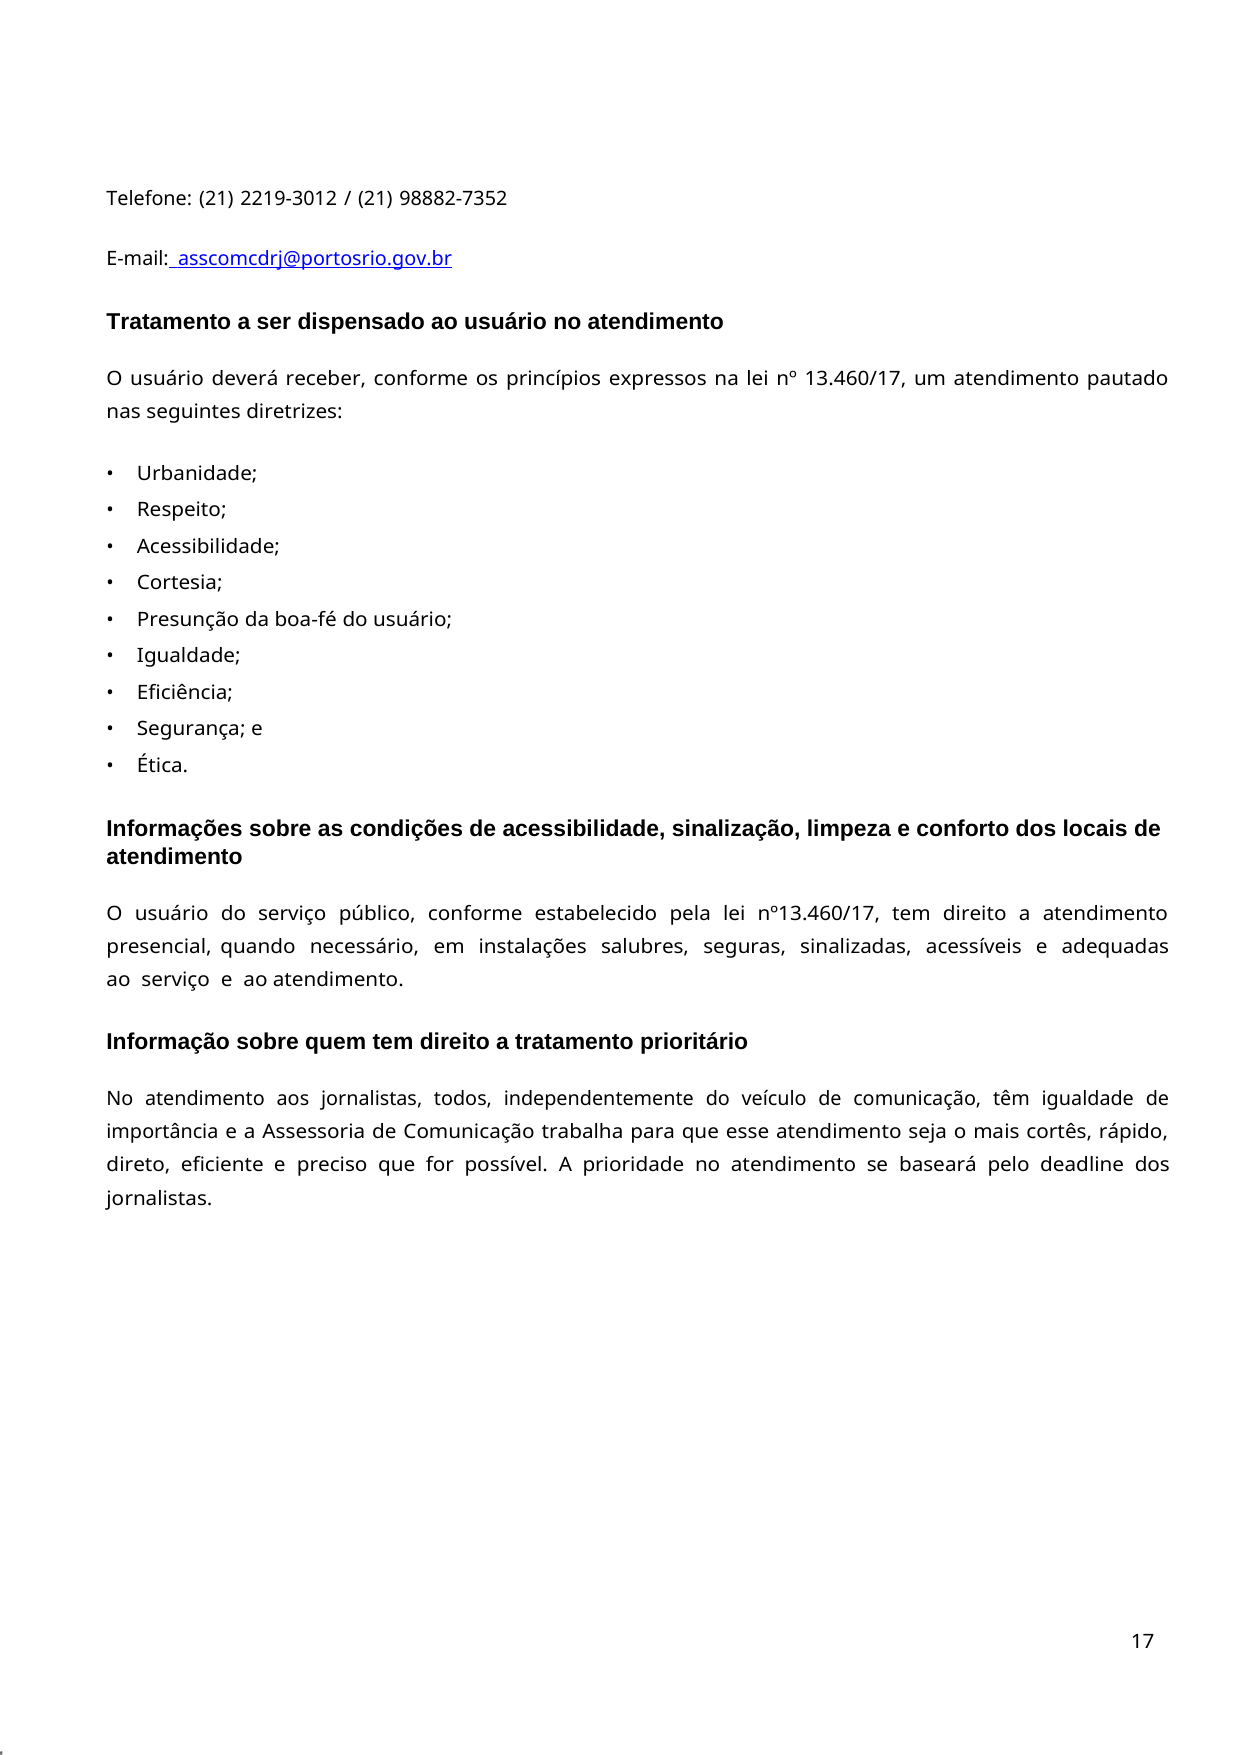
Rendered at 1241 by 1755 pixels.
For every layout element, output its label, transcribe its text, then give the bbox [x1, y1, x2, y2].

subtitle Tratamento a ser dispensado ao usuário no atendimento [106, 308, 1241, 334]
subtitle Informação sobre quem tem direito a tratamento prioritário [106, 1028, 1241, 1054]
list Acessibilidade; [106, 532, 1241, 559]
list Respeito; [106, 496, 1241, 523]
list Eficiência; [106, 678, 1241, 705]
text E-mail: asscomcdrj@portosrio.gov.br [106, 244, 1241, 271]
list Cortesia; [106, 569, 1241, 596]
text Telefone: (21) 2219-3012 / (21) 98882-7352 [106, 184, 1241, 211]
subtitle Informações sobre as condições de acessibilidade, sinalização, limpeza e conforto dos locais de atendimento [106, 815, 1241, 869]
text No atendimento aos jornalistas, todos, independentemente do veículo de comunicação, têm igualdade de importância e a Assessoria de Comunicação trabalha para que esse atendimento seja o mais cortês, rápido, direto, eficiente e preciso que for possível. A prioridade no atendimento se baseará pelo deadline dos jornalistas. [106, 1084, 1169, 1211]
list Urbanidade; [106, 459, 1241, 486]
list Presunção da boa-fé do usuário; [106, 605, 1241, 632]
list Igualdade; [106, 642, 1241, 669]
text O usuário do serviço público, conforme estabelecido pela lei nº13.460/17, tem direito a atendimento presencial, quando necessário, em instalações salubres, seguras, sinalizadas, acessíveis e adequadas ao serviço e ao atendimento. [106, 899, 1169, 992]
text O usuário deverá receber, conforme os princípios expressos na lei nº 13.460/17, um atendimento pautado nas seguintes diretrizes: [106, 364, 1169, 424]
list Ética. [106, 751, 1241, 778]
list Segurança; e [106, 715, 1241, 742]
